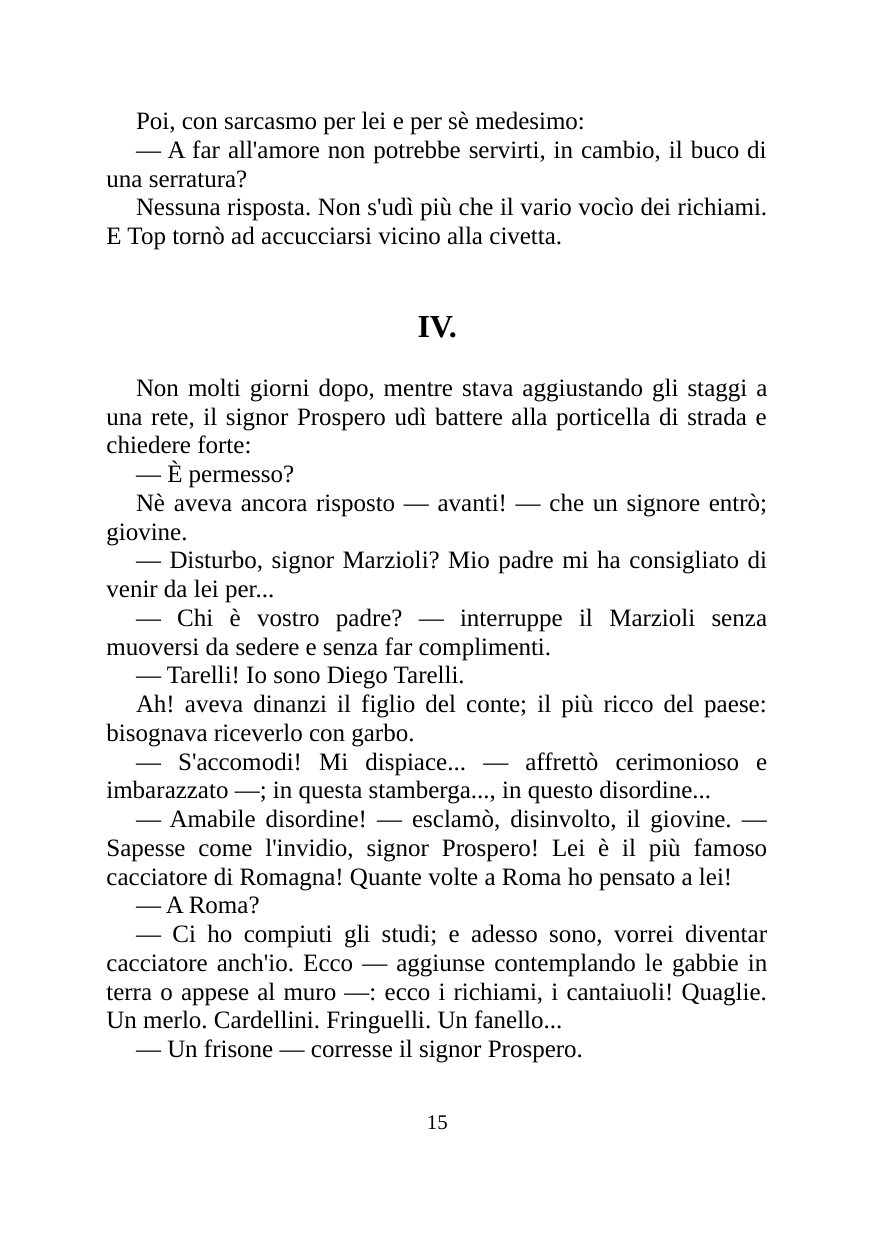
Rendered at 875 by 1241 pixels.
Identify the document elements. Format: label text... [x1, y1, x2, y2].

text — A far all'amore non potrebbe servirti, in cambio, il buco di una serratura? [106, 135, 768, 192]
subtitle IV. [106, 307, 768, 344]
text — Tarelli! Io sono Diego Tarelli. [106, 661, 768, 689]
text Nè aveva ancora risposto — avanti! — che un signore entrò; giovine. [106, 488, 768, 546]
text — Chi è vostro padre? — interruppe il Marzioli senza muoversi da sedere e senza far complimenti. [106, 603, 768, 661]
text Poi, con sarcasmo per lei e per sè medesimo: [106, 106, 768, 135]
text — Ci ho compiuti gli studi; e adesso sono, vorrei diventar cacciatore anch'io. Ecco — aggiunse contemplando le gabbie in terra o appese al muro —: ecco i richiami, i cantaiuoli! Quaglie. Un merlo. Cardellini. Fringuelli. Un fanello... [106, 919, 768, 1034]
text — S'accomodi! Mi dispiace... — affrettò cerimonioso e imbarazzato —; in questa stamberga..., in questo disordine... [106, 747, 768, 804]
text Ah! aveva dinanzi il figlio del conte; il più ricco del paese: bisognava riceverlo con garbo. [106, 689, 768, 747]
text — Amabile disordine! — esclamò, disinvolto, il giovine. — Sapesse come l'invidio, signor Prospero! Lei è il più famoso cacciatore di Romagna! Quante volte a Roma ho pensato a lei! [106, 804, 768, 891]
text — A Roma? [106, 891, 768, 919]
text — È permesso? [106, 459, 768, 488]
text — Disturbo, signor Marzioli? Mio padre mi ha consigliato di venir da lei per... [106, 546, 768, 603]
text Nessuna risposta. Non s'udì più che il vario vocìo dei richiami. E Top tornò ad accucciarsi vicino alla civetta. [106, 192, 768, 250]
text Non molti giorni dopo, mentre stava aggiustando gli staggi a una rete, il signor Prospero udì battere alla porticella di strada e chiedere forte: [106, 373, 768, 459]
text — Un frisone — corresse il signor Prospero. [106, 1034, 768, 1063]
